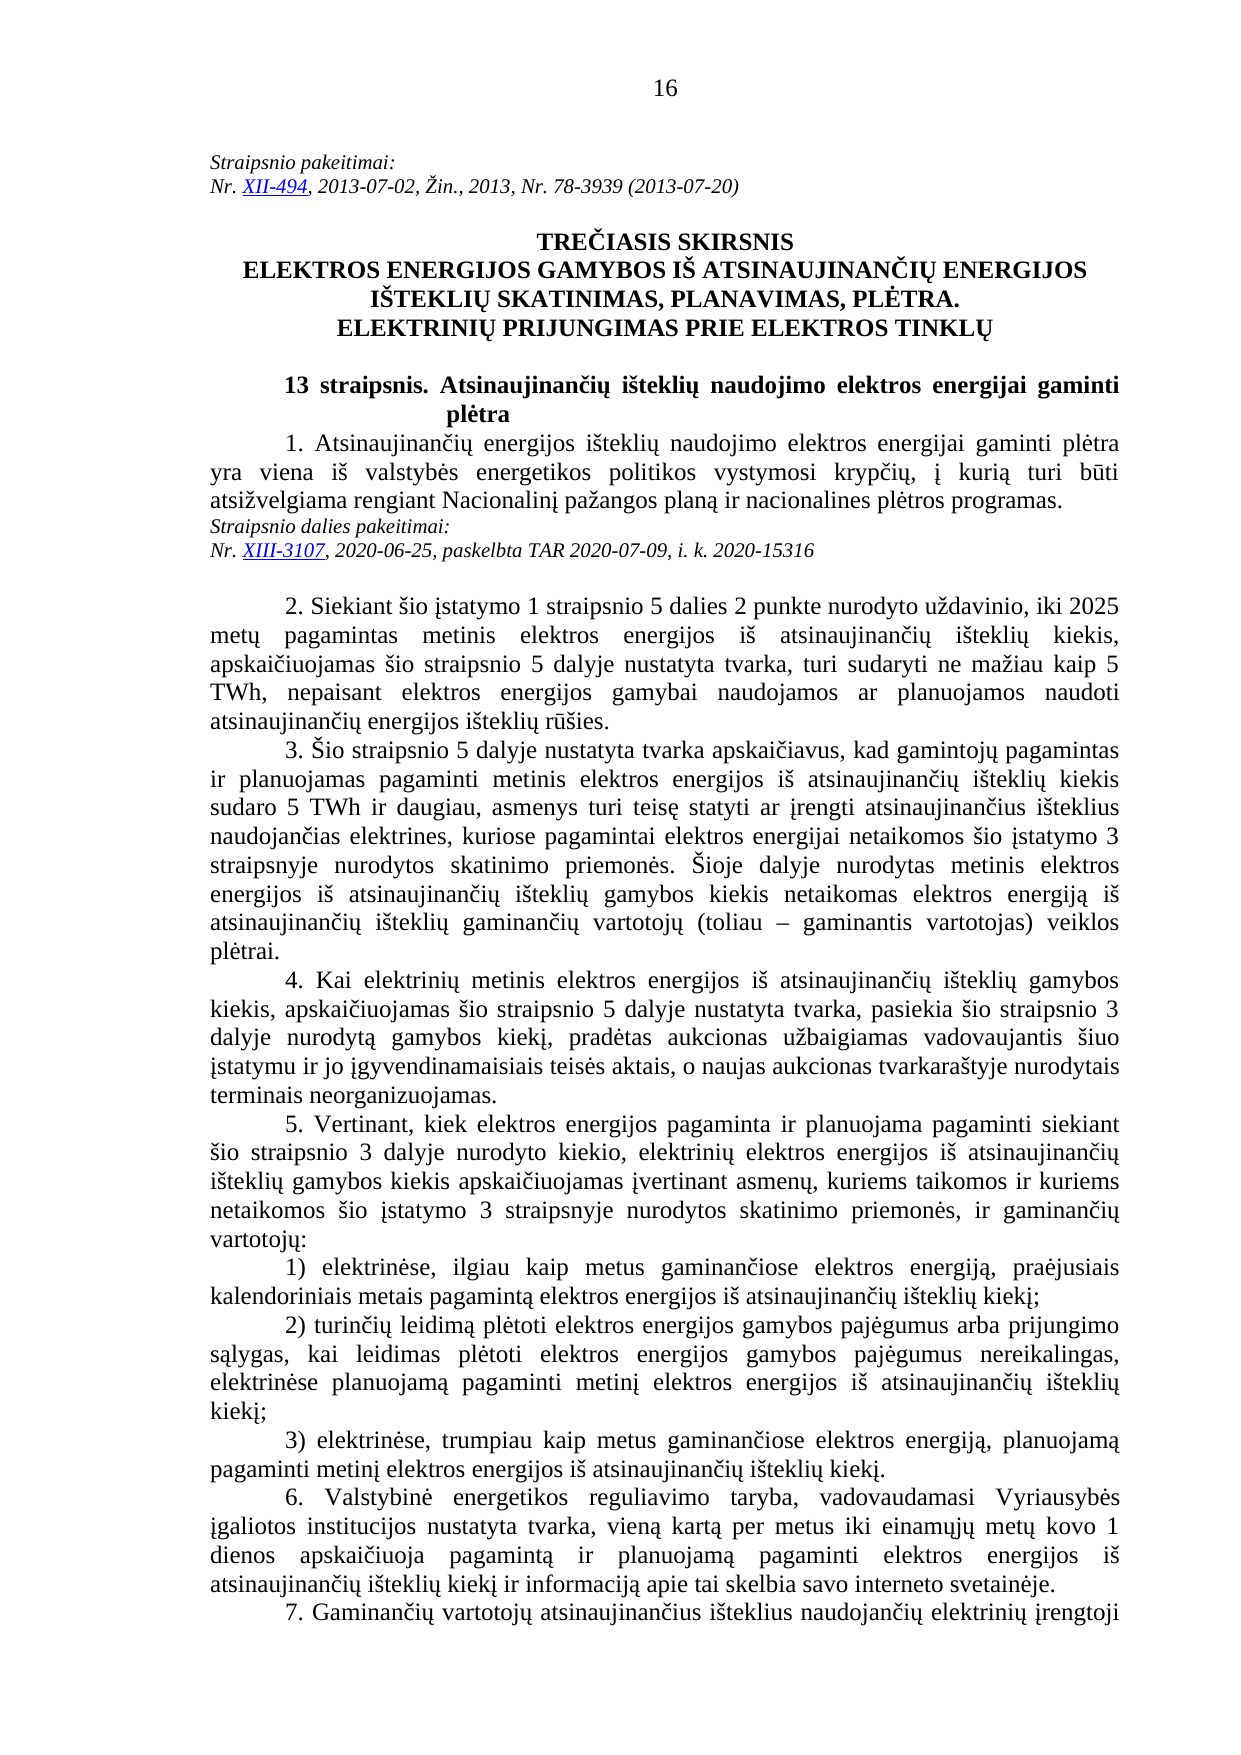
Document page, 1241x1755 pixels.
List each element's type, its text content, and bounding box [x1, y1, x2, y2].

text ELEKTROS ENERGIJOS GAMYBOS IŠ ATSINAUJINANČIŲ ENERGIJOS IŠTEKLIŲ SKATINIMAS, PLANAVIMAS, PLĖTRA. [210, 256, 1120, 313]
text 3) elektrinėse, trumpiau kaip metus gaminančiose elektros energiją, planuojamą pagaminti metinį elektros energijos iš atsinaujinančių išteklių kiekį. [210, 1425, 1120, 1482]
text 5. Vertinant, kiek elektros energijos pagaminta ir planuojama pagaminti siekiant šio straipsnio 3 dalyje nurodyto kiekio, elektrinių elektros energijos iš atsinaujinančių išteklių gamybos kiekis apskaičiuojamas įvertinant asmenų, kuriems taikomos ir kuriems netaikomos šio įstatymo 3 straipsnyje nurodytos skatinimo priemonės, ir gaminančių vartotojų: [210, 1109, 1120, 1252]
text 1) elektrinėse, ilgiau kaip metus gaminančiose elektros energiją, praėjusiais kalendoriniais metais pagamintą elektros energijos iš atsinaujinančių išteklių kiekį; [210, 1252, 1120, 1310]
text 13 straipsnis. Atsinaujinančių išteklių naudojimo elektros energijai gaminti plėtra [284, 371, 1120, 428]
text ELEKTRINIŲ PRIJUNGIMAS PRIE ELEKTROS TINKLŲ [210, 313, 1120, 342]
text Straipsnio dalies pakeitimai: [210, 514, 1120, 538]
text 4. Kai elektrinių metinis elektros energijos iš atsinaujinančių išteklių gamybos kiekis, apskaičiuojamas šio straipsnio 5 dalyje nustatyta tvarka, pasiekia šio straipsnio 3 dalyje nurodytą gamybos kiekį, pradėtas aukcionas užbaigiamas vadovaujantis šiuo įstatymu ir jo įgyvendinamaisiais teisės aktais, o naujas aukcionas tvarkaraštyje nurodytais terminais neorganizuojamas. [210, 965, 1120, 1109]
text TREČIASIS SKIRSNIS [210, 227, 1120, 256]
text 7. Gaminančių vartotojų atsinaujinančius išteklius naudojančių elektrinių įrengtoji [210, 1597, 1120, 1626]
text 2) turinčių leidimą plėtoti elektros energijos gamybos pajėgumus arba prijungimo sąlygas, kai leidimas plėtoti elektros energijos gamybos pajėgumus nereikalingas, elektrinėse planuojamą pagaminti metinį elektros energijos iš atsinaujinančių išteklių kiekį; [210, 1310, 1120, 1425]
text 6. Valstybinė energetikos reguliavimo taryba, vadovaudamasi Vyriausybės įgaliotos institucijos nustatyta tvarka, vieną kartą per metus iki einamųjų metų kovo 1 dienos apskaičiuoja pagamintą ir planuojamą pagaminti elektros energijos iš atsinaujinančių išteklių kiekį ir informaciją apie tai skelbia savo interneto svetainėje. [210, 1482, 1120, 1597]
text 1. Atsinaujinančių energijos išteklių naudojimo elektros energijai gaminti plėtra yra viena iš valstybės energetikos politikos vystymosi krypčių, į kurią turi būti atsižvelgiama rengiant Nacionalinį pažangos planą ir nacionalines plėtros programas. [210, 428, 1120, 514]
text Nr. XIII-3107, 2020-06-25, paskelbta TAR 2020-07-09, i. k. 2020-15316 [210, 538, 1120, 562]
text Straipsnio pakeitimai: [210, 150, 1120, 174]
text 3. Šio straipsnio 5 dalyje nustatyta tvarka apskaičiavus, kad gamintojų pagamintas ir planuojamas pagaminti metinis elektros energijos iš atsinaujinančių išteklių kiekis sudaro 5 TWh ir daugiau, asmenys turi teisę statyti ar įrengti atsinaujinančius išteklius naudojančias elektrines, kuriose pagamintai elektros energijai netaikomos šio įstatymo 3 straipsnyje nurodytos skatinimo priemonės. Šioje dalyje nurodytas metinis elektros energijos iš atsinaujinančių išteklių gamybos kiekis netaikomas elektros energiją iš atsinaujinančių išteklių gaminančių vartotojų (toliau – gaminantis vartotojas) veiklos plėtrai. [210, 735, 1120, 965]
text Nr. XII-494, 2013-07-02, Žin., 2013, Nr. 78-3939 (2013-07-20) [210, 174, 1120, 198]
text 2. Siekiant šio įstatymo 1 straipsnio 5 dalies 2 punkte nurodyto uždavinio, iki 2025 metų pagamintas metinis elektros energijos iš atsinaujinančių išteklių kiekis, apskaičiuojamas šio straipsnio 5 dalyje nustatyta tvarka, turi sudaryti ne mažiau kaip 5 TWh, nepaisant elektros energijos gamybai naudojamos ar planuojamos naudoti atsinaujinančių energijos išteklių rūšies. [210, 591, 1120, 735]
